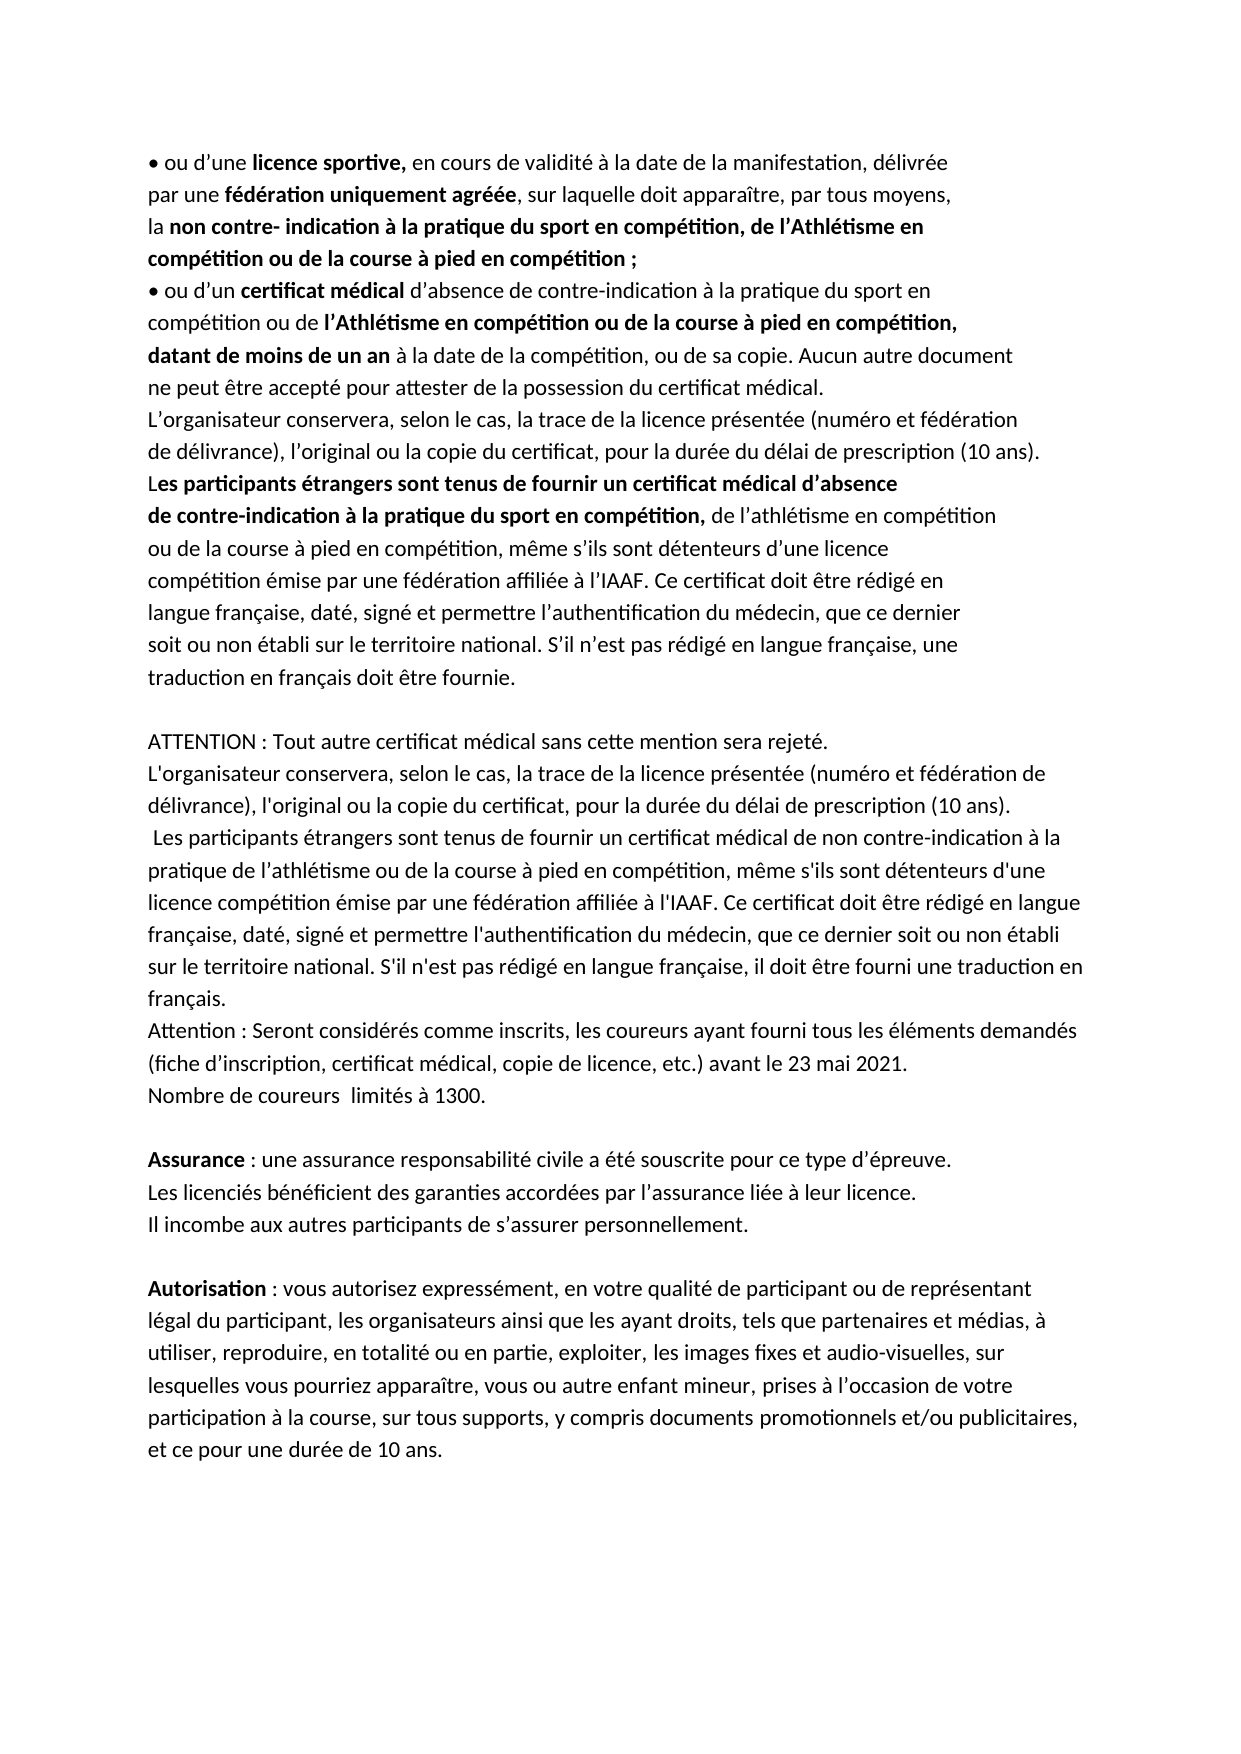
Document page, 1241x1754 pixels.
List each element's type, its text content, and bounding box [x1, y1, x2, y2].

text • ou d’une licence sportive, en cours de validité à la date de la manifestation, délivrée par une fédération uniquement agréée, sur laquelle doit apparaître, par tous moyens, la non contre- indication à la pratique du sport en compétition, de l’Athlétisme en compétition ou de la course à pied en compétition ; • ou d’un certificat médical d’absence de contre-indication à la pratique du sport en compétition ou de l’Athlétisme en compétition ou de la course à pied en compétition, datant de moins de un an à la date de la compétition, ou de sa copie. Aucun autre document ne peut être accepté pour attester de la possession du certificat médical. L’organisateur conservera, selon le cas, la trace de la licence présentée (numéro et fédération de délivrance), l’original ou la copie du certificat, pour la durée du délai de prescription (10 ans). Les participants étrangers sont tenus de fournir un certificat médical d’absence de contre-indication à la pratique du sport en compétition, de l’athlétisme en compétition ou de la course à pied en compétition, même s’ils sont détenteurs d’une licence compétition émise par une fédération affiliée à l’IAAF. Ce certificat doit être rédigé en langue française, daté, signé et permettre l’authentification du médecin, que ce dernier soit ou non établi sur le territoire national. S’il n’est pas rédigé en langue française, une traduction en français doit être fournie. ATTENTION : Tout autre certificat médical sans cette mention sera rejeté. L'organisateur conservera, selon le cas, la trace de la licence présentée (numéro et fédération de délivrance), l'original ou la copie du certificat, pour la durée du délai de prescription (10 ans). Les participants étrangers sont tenus de fournir un certificat médical de non contre-indication à la pratique de l’athlétisme ou de la course à pied en compétition, même s'ils sont détenteurs d'une licence compétition émise par une fédération affiliée à l'IAAF. Ce certificat doit être rédigé en langue française, daté, signé et permettre l'authentification du médecin, que ce dernier soit ou non établi sur le territoire national. S'il n'est pas rédigé en langue française, il doit être fourni une traduction en français. Attention : Seront considérés comme inscrits, les coureurs ayant fourni tous les éléments demandés (fiche d’inscription, certificat médical, copie de licence, etc.) avant le 23 mai 2021. Nombre de coureurs limités à 1300. ​ Assurance : une assurance responsabilité civile a été souscrite pour ce type d’épreuve. Les licenciés bénéficient des garanties accordées par l’assurance liée à leur licence. Il incombe aux autres participants de s’assurer personnellement. Autorisation : vous autorisez expressément, en votre qualité de participant ou de représentant légal du participant, les organisateurs ainsi que les ayant droits, tels que partenaires et médias, à utiliser, reproduire, en totalité ou en partie, exploiter, les images fixes et audio-visuelles, sur lesquelles vous pourriez apparaître, vous ou autre enfant mineur, prises à l’occasion de votre participation à la course, sur tous supports, y compris documents promotionnels et/ou publicitaires, et ce pour une durée de 10 ans. [148, 148, 1093, 1463]
